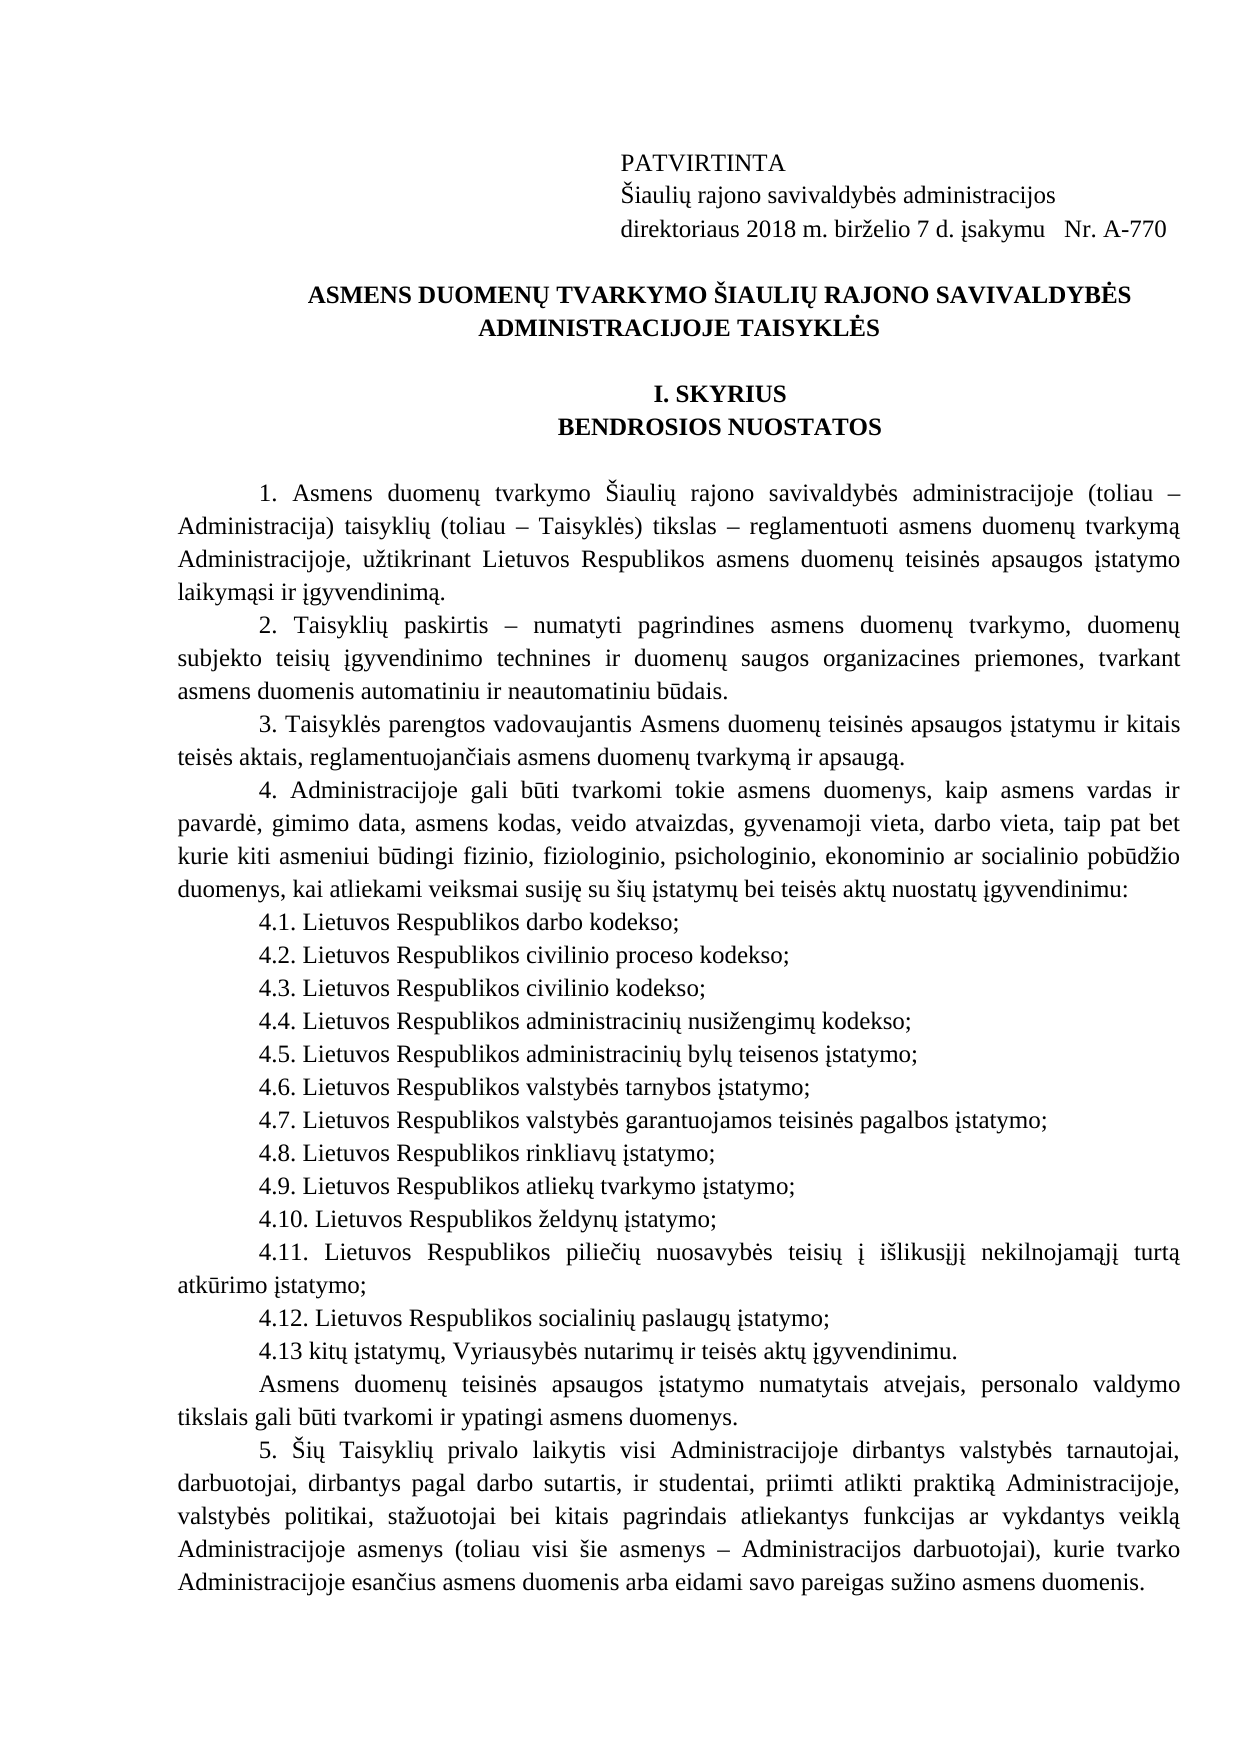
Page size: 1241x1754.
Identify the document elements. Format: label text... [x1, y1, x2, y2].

text 3. Taisyklės parengtos vadovaujantis Asmens duomenų teisinės apsaugos įstatymu ir kitais teisės aktais, reglamentuojančiais asmens duomenų tvarkymą ir apsaugą. [177, 709, 1181, 771]
text direktoriaus 2018 m. birželio 7 d. įsakymu Nr. A-770 [620, 214, 1181, 242]
text PATVIRTINTA [620, 148, 1181, 176]
text 4.8. Lietuvos Respublikos rinkliavų įstatymo; [177, 1138, 1181, 1167]
text 4.5. Lietuvos Respublikos administracinių bylų teisenos įstatymo; [177, 1039, 1181, 1068]
text 4.1. Lietuvos Respublikos darbo kodekso; [177, 907, 1181, 936]
text 4.10. Lietuvos Respublikos želdynų įstatymo; [177, 1204, 1181, 1233]
text Asmens duomenų teisinės apsaugos įstatymo numatytais atvejais, personalo valdymo tikslais gali būti tvarkomi ir ypatingi asmens duomenys. [177, 1369, 1181, 1431]
text 4. Administracijoje gali būti tvarkomi tokie asmens duomenys, kaip asmens vardas ir pavardė, gimimo data, asmens kodas, veido atvaizdas, gyvenamoji vieta, darbo vieta, taip pat bet kurie kiti asmeniui būdingi fizinio, fiziologinio, psichologinio, ekonominio ar socialinio pobūdžio duomenys, kai atliekami veiksmai susiję su šių įstatymų bei teisės aktų nuostatų įgyvendinimu: [177, 775, 1181, 903]
text 1. Asmens duomenų tvarkymo Šiaulių rajono savivaldybės administracijoje (toliau – Administracija) taisyklių (toliau – Taisyklės) tikslas – reglamentuoti asmens duomenų tvarkymą Administracijoje, užtikrinant Lietuvos Respublikos asmens duomenų teisinės apsaugos įstatymo laikymąsi ir įgyvendinimą. [177, 478, 1181, 606]
text 4.2. Lietuvos Respublikos civilinio proceso kodekso; [177, 940, 1181, 969]
text 5. Šių Taisyklių privalo laikytis visi Administracijoje dirbantys valstybės tarnautojai, darbuotojai, dirbantys pagal darbo sutartis, ir studentai, priimti atlikti praktiką Administracijoje, valstybės politikai, stažuotojai bei kitais pagrindais atliekantys funkcijas ar vykdantys veiklą Administracijoje asmenys (toliau visi šie asmenys – Administracijos darbuotojai), kurie tvarko Administracijoje esančius asmens duomenis arba eidami savo pareigas sužino asmens duomenis. [177, 1435, 1181, 1596]
text ASMENS DUOMENŲ TVARKYMO ŠIAULIŲ RAJONO SAVIVALDYBĖS ADMINISTRACIJOJE TAISYKLĖS [177, 280, 1181, 341]
text 4.12. Lietuvos Respublikos socialinių paslaugų įstatymo; [177, 1303, 1181, 1332]
text I. SKYRIUS [177, 379, 1181, 407]
text 4.13 kitų įstatymų, Vyriausybės nutarimų ir teisės aktų įgyvendinimu. [177, 1336, 1181, 1365]
text 4.4. Lietuvos Respublikos administracinių nusižengimų kodekso; [177, 1006, 1181, 1035]
text 2. Taisyklių paskirtis – numatyti pagrindines asmens duomenų tvarkymo, duomenų subjekto teisių įgyvendinimo technines ir duomenų saugos organizacines priemones, tvarkant asmens duomenis automatiniu ir neautomatiniu būdais. [177, 610, 1181, 705]
text 4.7. Lietuvos Respublikos valstybės garantuojamos teisinės pagalbos įstatymo; [177, 1105, 1181, 1134]
text Šiaulių rajono savivaldybės administracijos [620, 181, 1181, 209]
text BENDROSIOS NUOSTATOS [177, 412, 1181, 441]
text 4.6. Lietuvos Respublikos valstybės tarnybos įstatymo; [177, 1072, 1181, 1101]
text 4.9. Lietuvos Respublikos atliekų tvarkymo įstatymo; [177, 1171, 1181, 1200]
text 4.11. Lietuvos Respublikos piliečių nuosavybės teisių į išlikusįjį nekilnojamąjį turtą atkūrimo įstatymo; [177, 1237, 1181, 1299]
text 4.3. Lietuvos Respublikos civilinio kodekso; [177, 973, 1181, 1002]
